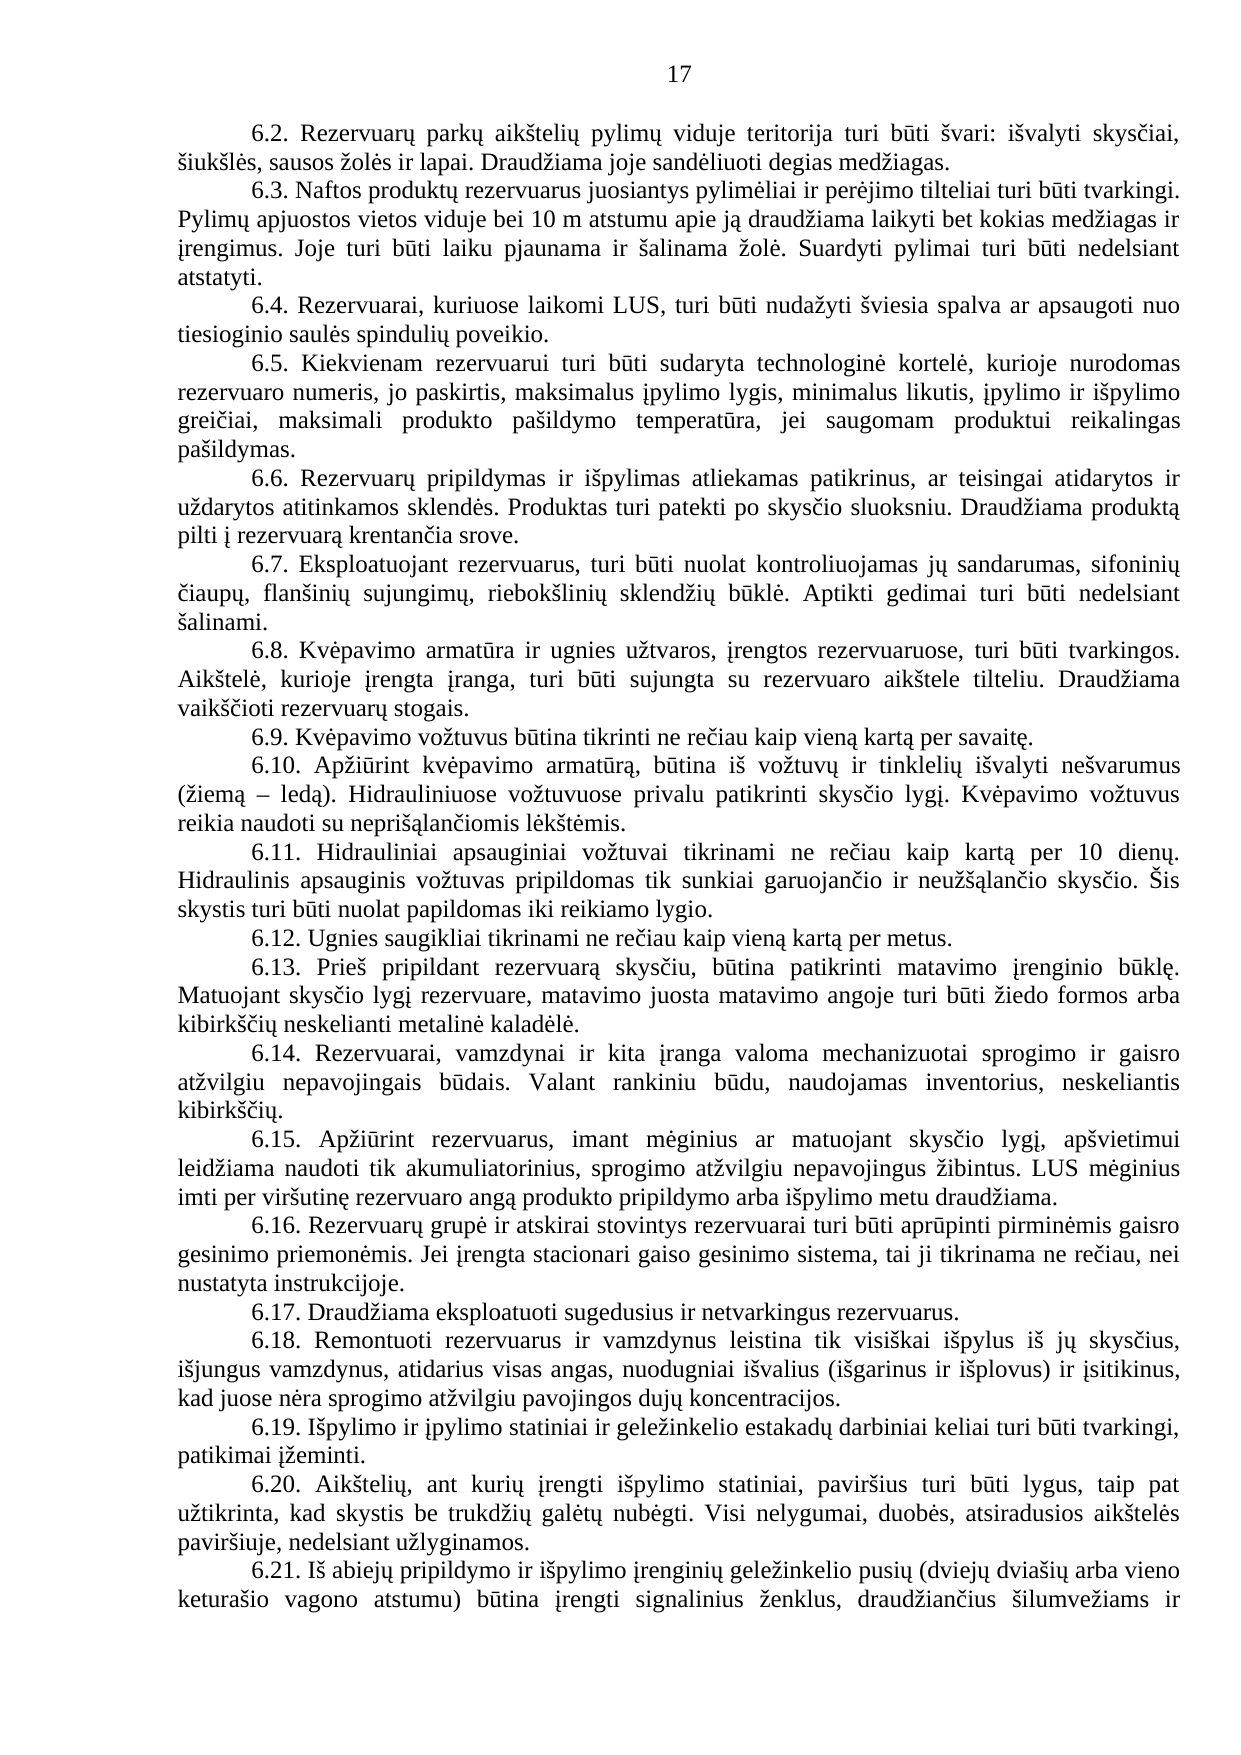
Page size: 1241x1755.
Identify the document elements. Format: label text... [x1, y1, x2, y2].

text 6.11. Hidrauliniai apsauginiai vožtuvai tikrinami ne rečiau kaip kartą per 10 dienų. Hidraulinis apsauginis vožtuvas pripildomas tik sunkiai garuojančio ir neužšąlančio skysčio. Šis skystis turi būti nuolat papildomas iki reikiamo lygio. [177, 837, 1181, 923]
text 6.12. Ugnies saugikliai tikrinami ne rečiau kaip vieną kartą per metus. [177, 923, 1181, 952]
text 6.21. Iš abiejų pripildymo ir išpylimo įrenginių geležinkelio pusių (dviejų dviašių arba vieno keturašio vagono atstumu) būtina įrengti signalinius ženklus, draudžiančius šilumvežiams ir [177, 1556, 1181, 1613]
text 6.20. Aikštelių, ant kurių įrengti išpylimo statiniai, paviršius turi būti lygus, taip pat užtikrinta, kad skystis be trukdžių galėtų nubėgti. Visi nelygumai, duobės, atsiradusios aikštelės paviršiuje, nedelsiant užlyginamos. [177, 1469, 1181, 1556]
text 6.4. Rezervuarai, kuriuose laikomi LUS, turi būti nudažyti šviesia spalva ar apsaugoti nuo tiesioginio saulės spindulių poveikio. [177, 291, 1181, 348]
text 6.3. Naftos produktų rezervuarus juosiantys pylimėliai ir perėjimo tilteliai turi būti tvarkingi. Pylimų apjuostos vietos viduje bei 10 m atstumu apie ją draudžiama laikyti bet kokias medžiagas ir įrengimus. Joje turi būti laiku pjaunama ir šalinama žolė. Suardyti pylimai turi būti nedelsiant atstatyti. [177, 176, 1181, 291]
text 6.7. Eksploatuojant rezervuarus, turi būti nuolat kontroliuojamas jų sandarumas, sifoninių čiaupų, flanšinių sujungimų, riebokšlinių sklendžių būklė. Aptikti gedimai turi būti nedelsiant šalinami. [177, 549, 1181, 636]
text 6.2. Rezervuarų parkų aikštelių pylimų viduje teritorija turi būti švari: išvalyti skysčiai, šiukšlės, sausos žolės ir lapai. Draudžiama joje sandėliuoti degias medžiagas. [177, 118, 1181, 176]
text 6.19. Išpylimo ir įpylimo statiniai ir geležinkelio estakadų darbiniai keliai turi būti tvarkingi, patikimai įžeminti. [177, 1412, 1181, 1469]
text 6.18. Remontuoti rezervuarus ir vamzdynus leistina tik visiškai išpylus iš jų skysčius, išjungus vamzdynus, atidarius visas angas, nuodugniai išvalius (išgarinus ir išplovus) ir įsitikinus, kad juose nėra sprogimo atžvilgiu pavojingos dujų koncentracijos. [177, 1326, 1181, 1412]
text 6.10. Apžiūrint kvėpavimo armatūrą, būtina iš vožtuvų ir tinklelių išvalyti nešvarumus (žiemą – ledą). Hidrauliniuose vožtuvuose privalu patikrinti skysčio lygį. Kvėpavimo vožtuvus reikia naudoti su neprišąlančiomis lėkštėmis. [177, 751, 1181, 837]
text 6.6. Rezervuarų pripildymas ir išpylimas atliekamas patikrinus, ar teisingai atidarytos ir uždarytos atitinkamos sklendės. Produktas turi patekti po skysčio sluoksniu. Draudžiama produktą pilti į rezervuarą krentančia srove. [177, 463, 1181, 549]
text 6.8. Kvėpavimo armatūra ir ugnies užtvaros, įrengtos rezervuaruose, turi būti tvarkingos. Aikštelė, kurioje įrengta įranga, turi būti sujungta su rezervuaro aikštele tilteliu. Draudžiama vaikščioti rezervuarų stogais. [177, 636, 1181, 722]
text 6.17. Draudžiama eksploatuoti sugedusius ir netvarkingus rezervuarus. [177, 1297, 1181, 1326]
text 6.15. Apžiūrint rezervuarus, imant mėginius ar matuojant skysčio lygį, apšvietimui leidžiama naudoti tik akumuliatorinius, sprogimo atžvilgiu nepavojingus žibintus. LUS mėginius imti per viršutinę rezervuaro angą produkto pripildymo arba išpylimo metu draudžiama. [177, 1124, 1181, 1211]
text 6.16. Rezervuarų grupė ir atskirai stovintys rezervuarai turi būti aprūpinti pirminėmis gaisro gesinimo priemonėmis. Jei įrengta stacionari gaiso gesinimo sistema, tai ji tikrinama ne rečiau, nei nustatyta instrukcijoje. [177, 1211, 1181, 1297]
text 6.14. Rezervuarai, vamzdynai ir kita įranga valoma mechanizuotai sprogimo ir gaisro atžvilgiu nepavojingais būdais. Valant rankiniu būdu, naudojamas inventorius, neskeliantis kibirkščių. [177, 1038, 1181, 1124]
text 6.5. Kiekvienam rezervuarui turi būti sudaryta technologinė kortelė, kurioje nurodomas rezervuaro numeris, jo paskirtis, maksimalus įpylimo lygis, minimalus likutis, įpylimo ir išpylimo greičiai, maksimali produkto pašildymo temperatūra, jei saugomam produktui reikalingas pašildymas. [177, 348, 1181, 463]
text 6.9. Kvėpavimo vožtuvus būtina tikrinti ne rečiau kaip vieną kartą per savaitę. [177, 722, 1181, 751]
text 6.13. Prieš pripildant rezervuarą skysčiu, būtina patikrinti matavimo įrenginio būklę. Matuojant skysčio lygį rezervuare, matavimo juosta matavimo angoje turi būti žiedo formos arba kibirkščių neskelianti metalinė kaladėlė. [177, 952, 1181, 1038]
